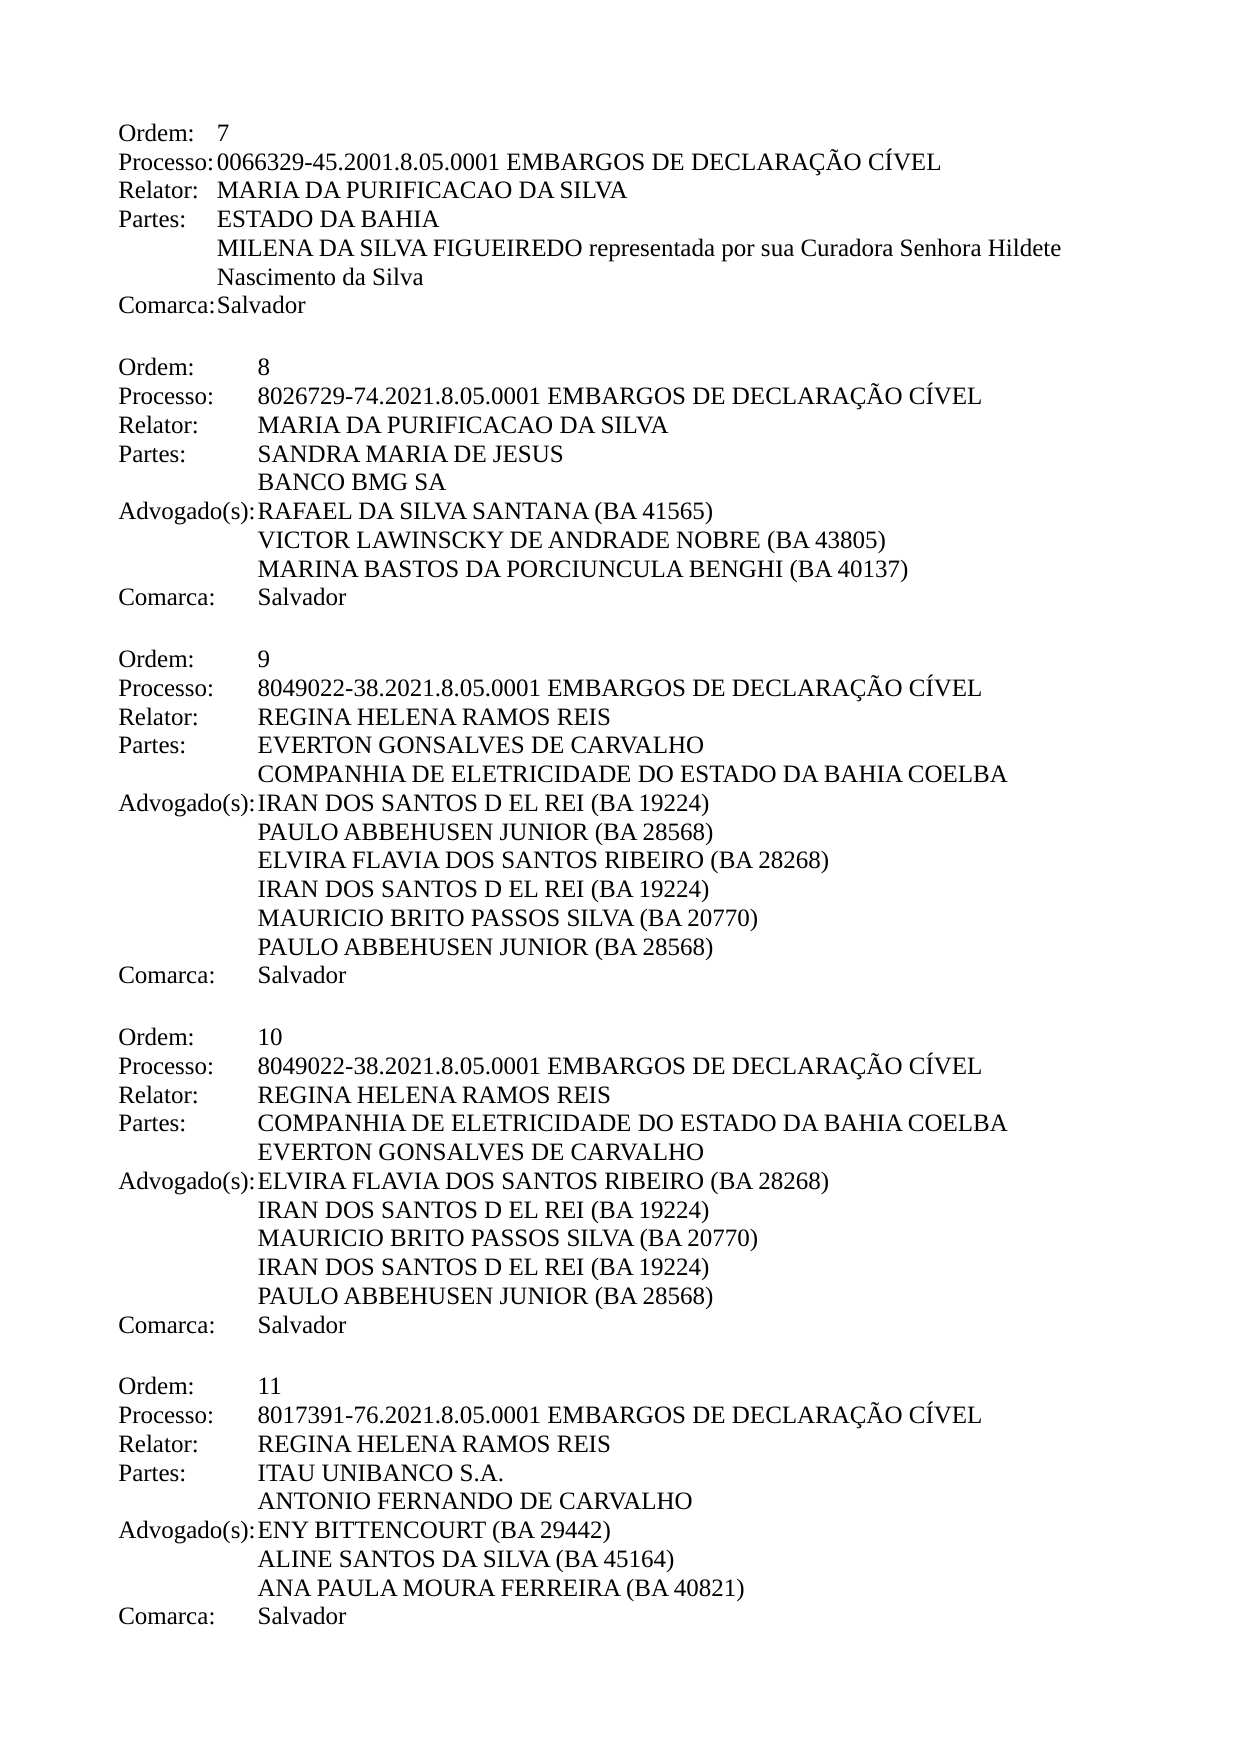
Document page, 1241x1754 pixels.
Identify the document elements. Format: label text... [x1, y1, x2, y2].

table_cell Relator: [118, 1429, 257, 1458]
table_cell MARIA DA PURIFICACAO DA SILVA [258, 410, 984, 439]
table_cell RAFAEL DA SILVA SANTANA (BA 41565) [258, 496, 984, 525]
table_cell [118, 1195, 257, 1223]
table_cell Advogado(s): [118, 1515, 257, 1544]
table_cell REGINA HELENA RAMOS REIS [258, 702, 1012, 730]
table_cell ALINE SANTOS DA SILVA (BA 45164) [258, 1544, 984, 1573]
table_header Ordem: [118, 1371, 257, 1400]
table_cell Partes: [118, 1109, 257, 1137]
table_cell MAURICIO BRITO PASSOS SILVA (BA 20770) [258, 1224, 1012, 1252]
table_cell [118, 1252, 257, 1281]
table_cell MARINA BASTOS DA PORCIUNCULA BENGHI (BA 40137) [258, 554, 984, 582]
table_cell ANA PAULA MOURA FERREIRA (BA 40821) [258, 1573, 984, 1601]
table_cell 8026729-74.2021.8.05.0001 EMBARGOS DE DECLARAÇÃO CÍVEL [258, 381, 984, 410]
table_cell Salvador [258, 583, 984, 611]
table_cell [118, 1544, 257, 1573]
table_cell EVERTON GONSALVES DE CARVALHO [258, 730, 1012, 759]
table_header Ordem: [118, 353, 257, 381]
table_cell ANTONIO FERNANDO DE CARVALHO [258, 1486, 984, 1515]
table_header 11 [258, 1371, 984, 1400]
table_cell Salvador [258, 1601, 984, 1630]
table_cell REGINA HELENA RAMOS REIS [258, 1429, 984, 1458]
table_cell [118, 1486, 257, 1515]
table_cell Partes: [118, 204, 217, 233]
table_cell Comarca: [118, 291, 217, 319]
table_cell [118, 554, 257, 582]
table_cell IRAN DOS SANTOS D EL REI (BA 19224) [258, 874, 1012, 903]
table_cell [118, 759, 257, 788]
table_cell Partes: [118, 730, 257, 759]
table_header Ordem: [118, 118, 217, 147]
table_cell Processo: [118, 1051, 257, 1080]
table_cell EVERTON GONSALVES DE CARVALHO [258, 1137, 1012, 1166]
table_cell Advogado(s): [118, 496, 257, 525]
table_cell Comarca: [118, 960, 257, 989]
table_header 8 [258, 353, 984, 381]
table_cell Advogado(s): [118, 788, 257, 817]
table_cell [118, 874, 257, 903]
table_cell MARIA DA PURIFICACAO DA SILVA [217, 176, 1122, 204]
table_cell IRAN DOS SANTOS D EL REI (BA 19224) [258, 1195, 1012, 1223]
table_cell MAURICIO BRITO PASSOS SILVA (BA 20770) [258, 903, 1012, 932]
table_header 7 [217, 118, 1122, 147]
table_cell ITAU UNIBANCO S.A. [258, 1458, 984, 1486]
table_cell MILENA DA SILVA FIGUEIREDO representada por sua Curadora Senhora Hildete Nascimento da Silva [217, 233, 1122, 291]
table_cell REGINA HELENA RAMOS REIS [258, 1080, 1012, 1108]
table_cell [118, 845, 257, 874]
table_cell Relator: [118, 1080, 257, 1108]
table_cell 0066329-45.2001.8.05.0001 EMBARGOS DE DECLARAÇÃO CÍVEL [217, 147, 1122, 176]
table_header 9 [258, 644, 1012, 673]
table_cell [118, 932, 257, 960]
table_cell COMPANHIA DE ELETRICIDADE DO ESTADO DA BAHIA COELBA [258, 759, 1012, 788]
table_cell ESTADO DA BAHIA [217, 204, 1122, 233]
table_cell Relator: [118, 410, 257, 439]
table_cell Relator: [118, 176, 217, 204]
table_cell Comarca: [118, 1310, 257, 1338]
table_cell SANDRA MARIA DE JESUS [258, 439, 984, 467]
table_cell [118, 903, 257, 932]
table_cell Advogado(s): [118, 1166, 257, 1195]
table_cell Processo: [118, 381, 257, 410]
table_cell [118, 468, 257, 496]
table_header Ordem: [118, 644, 257, 673]
table_cell Relator: [118, 702, 257, 730]
table_cell 8049022-38.2021.8.05.0001 EMBARGOS DE DECLARAÇÃO CÍVEL [258, 1051, 1012, 1080]
table_header Ordem: [118, 1022, 257, 1051]
table_cell IRAN DOS SANTOS D EL REI (BA 19224) [258, 1252, 1012, 1281]
table_cell COMPANHIA DE ELETRICIDADE DO ESTADO DA BAHIA COELBA [258, 1109, 1012, 1137]
table_cell Processo: [118, 1400, 257, 1429]
table_cell ELVIRA FLAVIA DOS SANTOS RIBEIRO (BA 28268) [258, 1166, 1012, 1195]
table_cell VICTOR LAWINSCKY DE ANDRADE NOBRE (BA 43805) [258, 525, 984, 554]
table_cell [118, 233, 217, 291]
table_cell PAULO ABBEHUSEN JUNIOR (BA 28568) [258, 817, 1012, 845]
table_cell PAULO ABBEHUSEN JUNIOR (BA 28568) [258, 932, 1012, 960]
table_cell [118, 1224, 257, 1252]
table_cell 8017391-76.2021.8.05.0001 EMBARGOS DE DECLARAÇÃO CÍVEL [258, 1400, 984, 1429]
table_cell Processo: [118, 147, 217, 176]
table_cell [118, 1573, 257, 1601]
table_cell 8049022-38.2021.8.05.0001 EMBARGOS DE DECLARAÇÃO CÍVEL [258, 673, 1012, 702]
table_cell PAULO ABBEHUSEN JUNIOR (BA 28568) [258, 1281, 1012, 1310]
table_cell Processo: [118, 673, 257, 702]
table_cell [118, 1137, 257, 1166]
table_cell ENY BITTENCOURT (BA 29442) [258, 1515, 984, 1544]
table_cell BANCO BMG SA [258, 468, 984, 496]
table_cell Salvador [258, 960, 1012, 989]
table_cell Partes: [118, 439, 257, 467]
table_cell ELVIRA FLAVIA DOS SANTOS RIBEIRO (BA 28268) [258, 845, 1012, 874]
table_cell Salvador [258, 1310, 1012, 1338]
table_cell Comarca: [118, 1601, 257, 1630]
table_cell Salvador [217, 291, 1122, 319]
table_cell Partes: [118, 1458, 257, 1486]
table_cell Comarca: [118, 583, 257, 611]
table_header 10 [258, 1022, 1012, 1051]
table_cell [118, 525, 257, 554]
table_cell [118, 817, 257, 845]
table_cell IRAN DOS SANTOS D EL REI (BA 19224) [258, 788, 1012, 817]
table_cell [118, 1281, 257, 1310]
